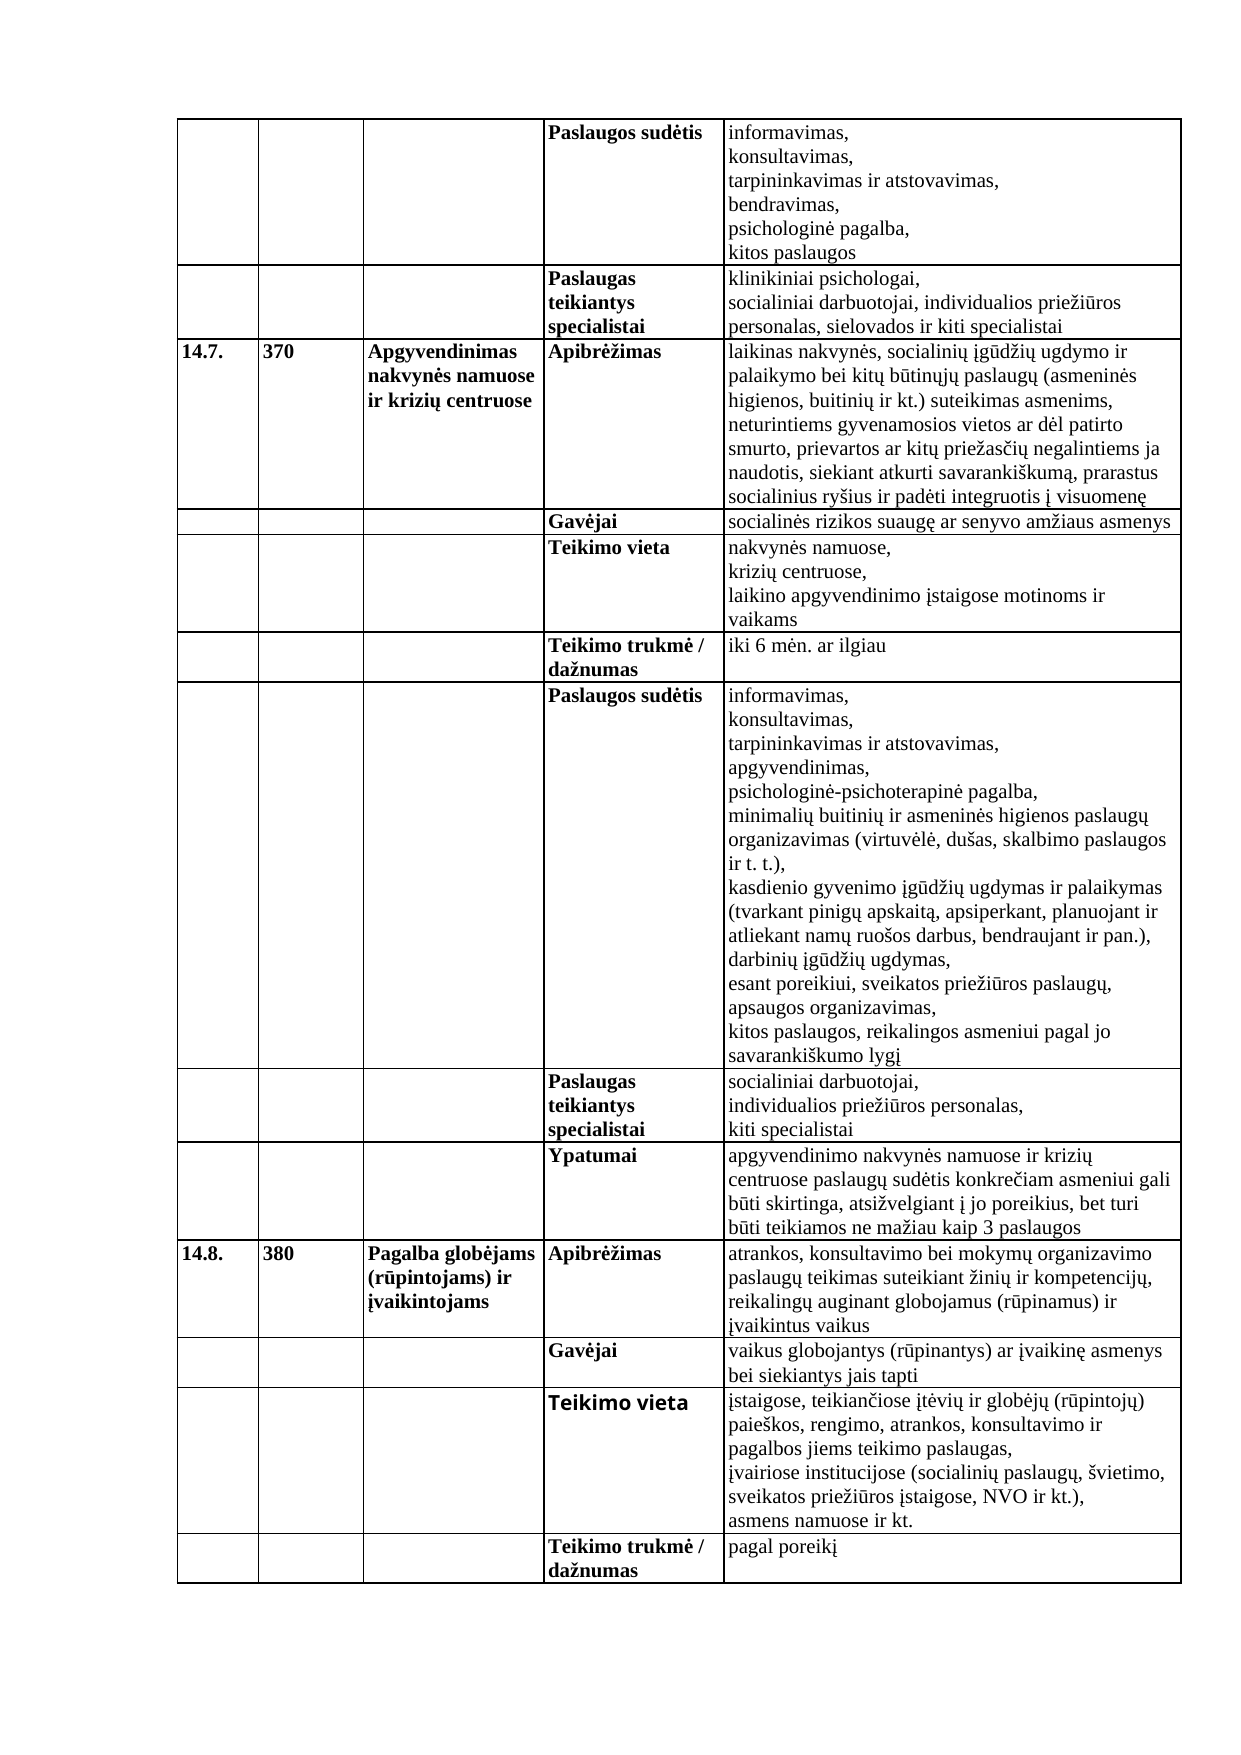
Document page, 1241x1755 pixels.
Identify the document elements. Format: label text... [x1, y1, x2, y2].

table_cell [364, 1143, 543, 1239]
table_cell socialiniai darbuotojai, individualios priežiūros personalas, kiti specialistai [725, 1069, 1180, 1141]
table_cell vaikus globojantys (rūpinantys) ar įvaikinę asmenys bei siekiantys jais tapti [725, 1338, 1180, 1387]
table_cell [259, 120, 363, 264]
table_cell Apgyvendinimas nakvynės namuose ir krizių centruose [364, 340, 543, 508]
table_cell [259, 1534, 363, 1582]
table_cell 370 [259, 340, 363, 508]
table_cell atrankos, konsultavimo bei mokymų organizavimo paslaugų teikimas suteikiant žinių ir kompetencijų, reikalingų auginant globojamus (rūpinamus) ir įvaikintus vaikus [725, 1241, 1180, 1337]
table_cell [178, 535, 258, 631]
table_cell nakvynės namuose, krizių centruose, laikino apgyvendinimo įstaigose motinoms ir vaikams [725, 535, 1180, 631]
table_cell iki 6 mėn. ar ilgiau [725, 633, 1180, 681]
table_cell [364, 1338, 543, 1387]
table_cell [259, 535, 363, 631]
table_cell [364, 683, 543, 1067]
table_cell informavimas, konsultavimas, tarpininkavimas ir atstovavimas, apgyvendinimas, psichologinė-psichoterapinė pagalba, minimalių buitinių ir asmeninės higienos paslaugų organizavimas (virtuvėlė, dušas, skalbimo paslaugos ir t. t.), kasdienio gyvenimo įgūdžių ugdymas ir palaikymas (tvarkant pinigų apskaitą, apsiperkant, planuojant ir atliekant namų ruošos darbus, bendraujant ir pan.), darbinių įgūdžių ugdymas, esant poreikiui, sveikatos priežiūros paslaugų, apsaugos organizavimas, kitos paslaugos, reikalingos asmeniui pagal jo savarankiškumo lygį [725, 683, 1180, 1067]
table_cell [178, 1388, 258, 1532]
table_cell socialinės rizikos suaugę ar senyvo amžiaus asmenys [725, 510, 1180, 533]
table_cell Ypatumai [545, 1143, 723, 1239]
table_cell 14.7. [178, 340, 258, 508]
table_cell informavimas, konsultavimas, tarpininkavimas ir atstovavimas, bendravimas, psichologinė pagalba, kitos paslaugos [725, 120, 1180, 264]
table_cell [178, 1534, 258, 1582]
table_cell [364, 1534, 543, 1582]
table_cell [259, 266, 363, 338]
table_cell [178, 120, 258, 264]
table_cell 380 [259, 1241, 363, 1337]
table_cell Paslaugas teikiantys specialistai [545, 1069, 723, 1141]
table_cell [259, 1143, 363, 1239]
table_cell [259, 633, 363, 681]
table_cell [364, 1388, 543, 1532]
table_cell Gavėjai [545, 510, 723, 533]
table_cell Teikimo trukmė / dažnumas [545, 1534, 723, 1582]
table_cell klinikiniai psichologai, socialiniai darbuotojai, individualios priežiūros personalas, sielovados ir kiti specialistai [725, 266, 1180, 338]
table_cell Teikimo vieta [545, 1388, 723, 1532]
table_cell Teikimo trukmė / dažnumas [545, 633, 723, 681]
table_cell Apibrėžimas [545, 1241, 723, 1337]
table_cell [178, 266, 258, 338]
table_cell [178, 633, 258, 681]
table_cell 14.8. [178, 1241, 258, 1337]
table_cell [259, 1338, 363, 1387]
table_cell [178, 510, 258, 533]
table_cell Pagalba globėjams (rūpintojams) ir įvaikintojams [364, 1241, 543, 1337]
table_cell Paslaugas teikiantys specialistai [545, 266, 723, 338]
table_cell įstaigose, teikiančiose įtėvių ir globėjų (rūpintojų) paieškos, rengimo, atrankos, konsultavimo ir pagalbos jiems teikimo paslaugas, įvairiose institucijose (socialinių paslaugų, švietimo, sveikatos priežiūros įstaigose, NVO ir kt.), asmens namuose ir kt. [725, 1388, 1180, 1532]
table_cell apgyvendinimo nakvynės namuose ir krizių centruose paslaugų sudėtis konkrečiam asmeniui gali būti skirtinga, atsižvelgiant į jo poreikius, bet turi būti teikiamos ne mažiau kaip 3 paslaugos [725, 1143, 1180, 1239]
table_cell [364, 510, 543, 533]
table_cell [364, 633, 543, 681]
table_cell [364, 266, 543, 338]
table_cell [364, 535, 543, 631]
table_cell [259, 683, 363, 1067]
table_cell Gavėjai [545, 1338, 723, 1387]
table_cell [259, 1069, 363, 1141]
table_cell [178, 1338, 258, 1387]
table_cell Paslaugos sudėtis [545, 683, 723, 1067]
table_cell [178, 1069, 258, 1141]
table_cell laikinas nakvynės, socialinių įgūdžių ugdymo ir palaikymo bei kitų būtinųjų paslaugų (asmeninės higienos, buitinių ir kt.) suteikimas asmenims, neturintiems gyvenamosios vietos ar dėl patirto smurto, prievartos ar kitų priežasčių negalintiems ja naudotis, siekiant atkurti savarankiškumą, prarastus socialinius ryšius ir padėti integruotis į visuomenę [725, 340, 1180, 508]
table_cell [259, 510, 363, 533]
table_cell [259, 1388, 363, 1532]
table_cell Paslaugos sudėtis [545, 120, 723, 264]
table_cell [364, 120, 543, 264]
table_cell Teikimo vieta [545, 535, 723, 631]
table_cell [364, 1069, 543, 1141]
table_cell pagal poreikį [725, 1534, 1180, 1582]
table_cell Apibrėžimas [545, 340, 723, 508]
table_cell [178, 1143, 258, 1239]
table_cell [178, 683, 258, 1067]
